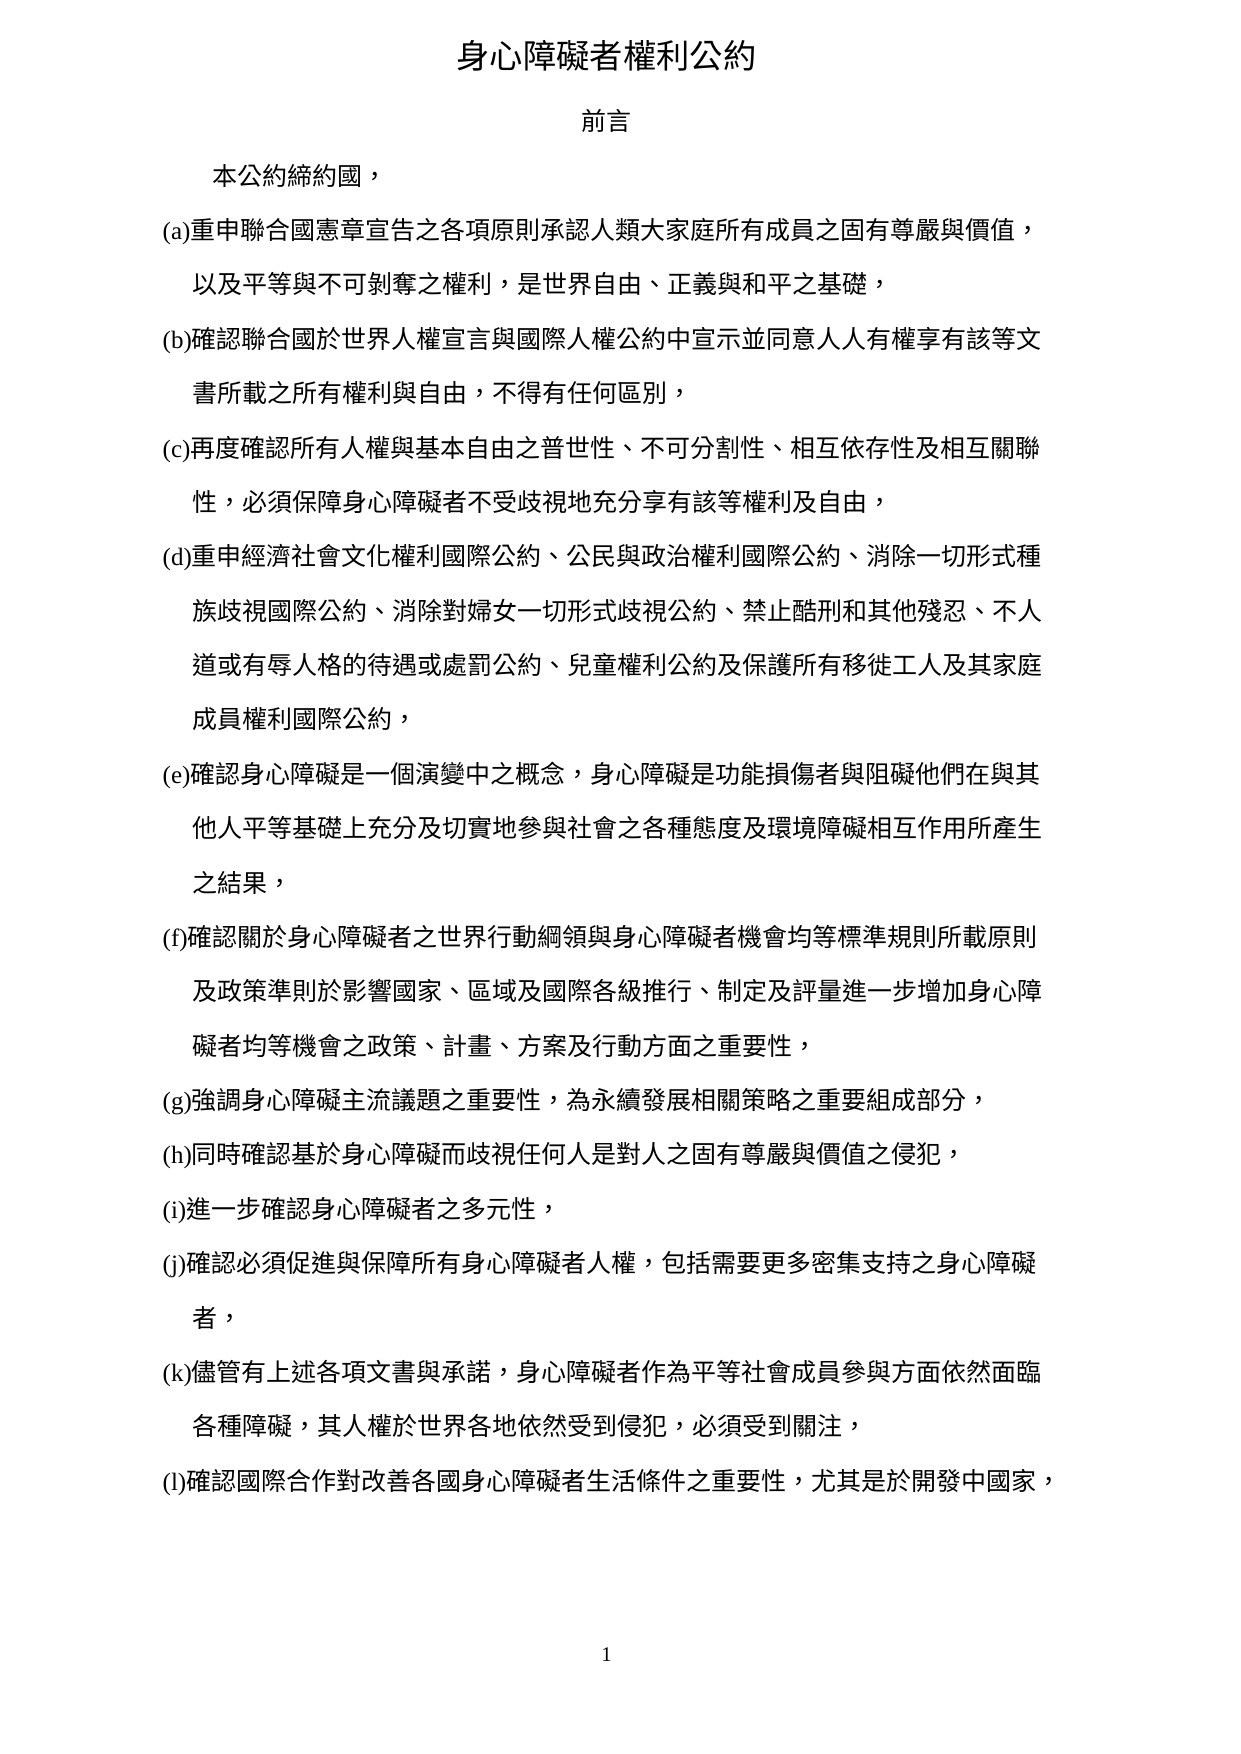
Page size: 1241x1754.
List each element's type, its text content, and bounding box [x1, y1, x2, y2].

text (j)確認必須促進與保障所有身心障礙者人權，包括需要更多密集支持之身心障礙者， [162, 1244, 1050, 1334]
text (c)再度確認所有人權與基本自由之普世性、不可分割性、相互依存性及相互關聯性，必須保障身心障礙者不受歧視地充分享有該等權利及自由， [162, 428, 1050, 519]
text (l)確認國際合作對改善各國身心障礙者生活條件之重要性，尤其是於開發中國家， [162, 1461, 1050, 1497]
text (i)進一步確認身心障礙者之多元性， [162, 1189, 1050, 1226]
text (e)確認身心障礙是一個演變中之概念，身心障礙是功能損傷者與阻礙他們在與其他人平等基礎上充分及切實地參與社會之各種態度及環境障礙相互作用所產生之結果， [162, 754, 1050, 899]
text (h)同時確認基於身心障礙而歧視任何人是對人之固有尊嚴與價值之侵犯， [162, 1135, 1050, 1171]
text (d)重申經濟社會文化權利國際公約、公民與政治權利國際公約、消除一切形式種族歧視國際公約、消除對婦女一切形式歧視公約、禁止酷刑和其他殘忍、不人道或有辱人格的待遇或處罰公約、兒童權利公約及保護所有移徙工人及其家庭成員權利國際公約， [162, 537, 1050, 736]
text (a)重申聯合國憲章宣告之各項原則承認人類大家庭所有成員之固有尊嚴與價值，以及平等與不可剝奪之權利，是世界自由、正義與和平之基礎， [162, 211, 1050, 301]
text (b)確認聯合國於世界人權宣言與國際人權公約中宣示並同意人人有權享有該等文書所載之所有權利與自由，不得有任何區別， [162, 319, 1050, 410]
text (k)儘管有上述各項文書與承諾，身心障礙者作為平等社會成員參與方面依然面臨各種障礙，其人權於世界各地依然受到侵犯，必須受到關注， [162, 1352, 1050, 1443]
text 前言 [162, 102, 1050, 138]
text 身心障礙者權利公約 [162, 29, 1050, 78]
text 本公約締約國， [162, 156, 1050, 192]
text (g)強調身心障礙主流議題之重要性，為永續發展相關策略之重要組成部分， [162, 1081, 1050, 1117]
text (f)確認關於身心障礙者之世界行動綱領與身心障礙者機會均等標準規則所載原則及政策準則於影響國家、區域及國際各級推行、制定及評量進一步增加身心障礙者均等機會之政策、計畫、方案及行動方面之重要性， [162, 917, 1050, 1062]
